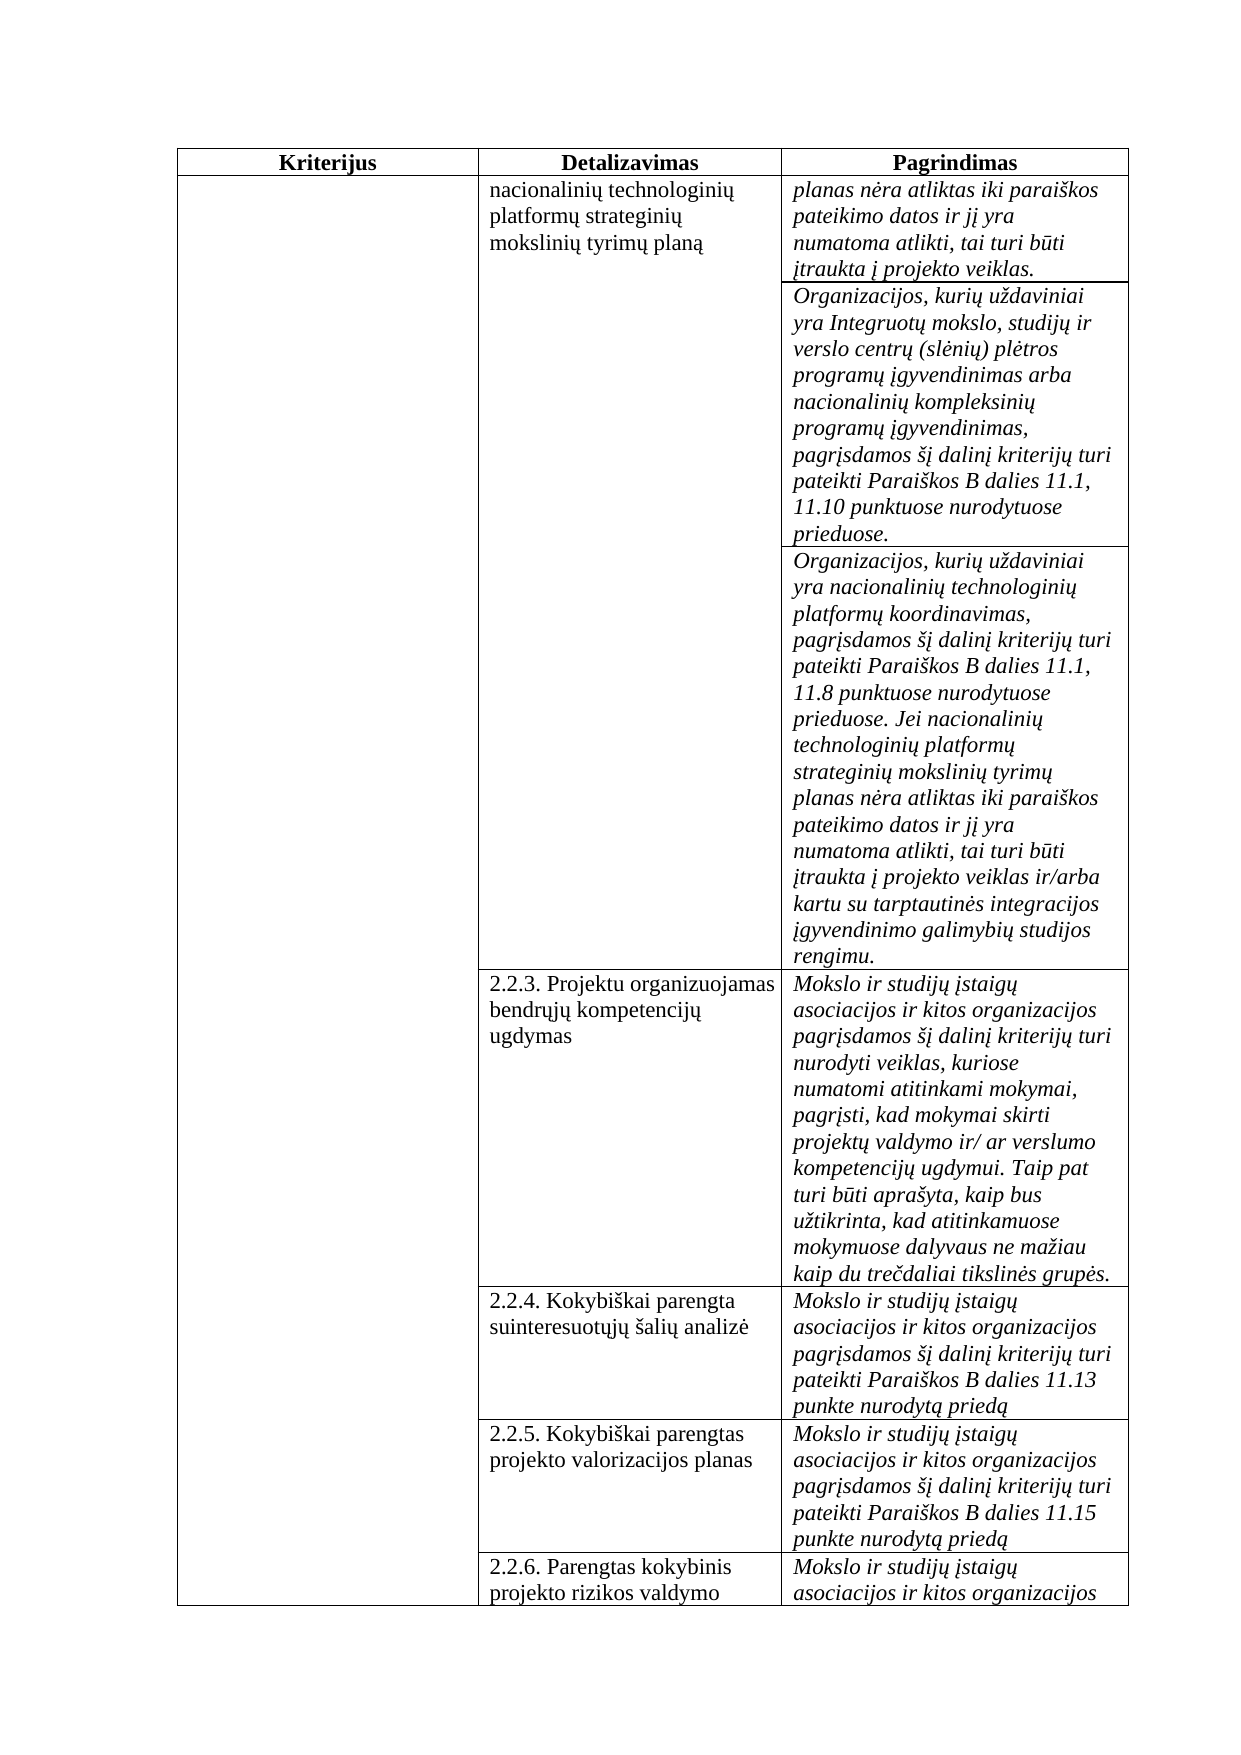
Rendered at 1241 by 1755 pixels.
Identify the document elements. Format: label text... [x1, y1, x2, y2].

table_header Detalizavimas [479, 149, 781, 175]
table_cell Mokslo ir studijų įstaigų asociacijos ir kitos organizacijos [782, 1553, 1128, 1605]
table_cell Organizacijos, kurių uždaviniai yra Integruotų mokslo, studijų ir verslo centrų (slėnių) plėtros programų įgyvendinimas arba nacionalinių kompleksinių programų įgyvendinimas, pagrįsdamos šį dalinį kriterijų turi pateikti Paraiškos B dalies 11.1, 11.10 punktuose nurodytuose prieduose. [782, 283, 1128, 546]
table_cell nacionalinių technologinių platformų strateginių mokslinių tyrimų planą [479, 176, 781, 969]
table_cell 2.2.4. Kokybiškai parengta suinteresuotųjų šalių analizė [479, 1287, 781, 1419]
table_cell [178, 176, 478, 1605]
table_cell planas nėra atliktas iki paraiškos pateikimo datos ir jį yra numatoma atlikti, tai turi būti įtraukta į projekto veiklas. [782, 176, 1128, 281]
table_header Pagrindimas [782, 149, 1128, 175]
table_cell Mokslo ir studijų įstaigų asociacijos ir kitos organizacijos pagrįsdamos šį dalinį kriterijų turi pateikti Paraiškos B dalies 11.15 punkte nurodytą priedą [782, 1420, 1128, 1552]
table_cell 2.2.6. Parengtas kokybinis projekto rizikos valdymo [479, 1553, 781, 1605]
table_cell Mokslo ir studijų įstaigų asociacijos ir kitos organizacijos pagrįsdamos šį dalinį kriterijų turi pateikti Paraiškos B dalies 11.13 punkte nurodytą priedą [782, 1287, 1128, 1419]
table_cell 2.2.5. Kokybiškai parengtas projekto valorizacijos planas [479, 1420, 781, 1552]
table_header Kriterijus [178, 149, 478, 175]
table_cell Organizacijos, kurių uždaviniai yra nacionalinių technologinių platformų koordinavimas, pagrįsdamos šį dalinį kriterijų turi pateikti Paraiškos B dalies 11.1, 11.8 punktuose nurodytuose prieduose. Jei nacionalinių technologinių platformų strateginių mokslinių tyrimų planas nėra atliktas iki paraiškos pateikimo datos ir jį yra numatoma atlikti, tai turi būti įtraukta į projekto veiklas ir/arba kartu su tarptautinės integracijos įgyvendinimo galimybių studijos rengimu. [782, 547, 1128, 969]
table_cell 2.2.3. Projektu organizuojamas bendrųjų kompetencijų ugdymas [479, 970, 781, 1286]
table_cell Mokslo ir studijų įstaigų asociacijos ir kitos organizacijos pagrįsdamos šį dalinį kriterijų turi nurodyti veiklas, kuriose numatomi atitinkami mokymai, pagrįsti, kad mokymai skirti projektų valdymo ir/ ar verslumo kompetencijų ugdymui. Taip pat turi būti aprašyta, kaip bus užtikrinta, kad atitinkamuose mokymuose dalyvaus ne mažiau kaip du trečdaliai tikslinės grupės. [782, 970, 1128, 1286]
